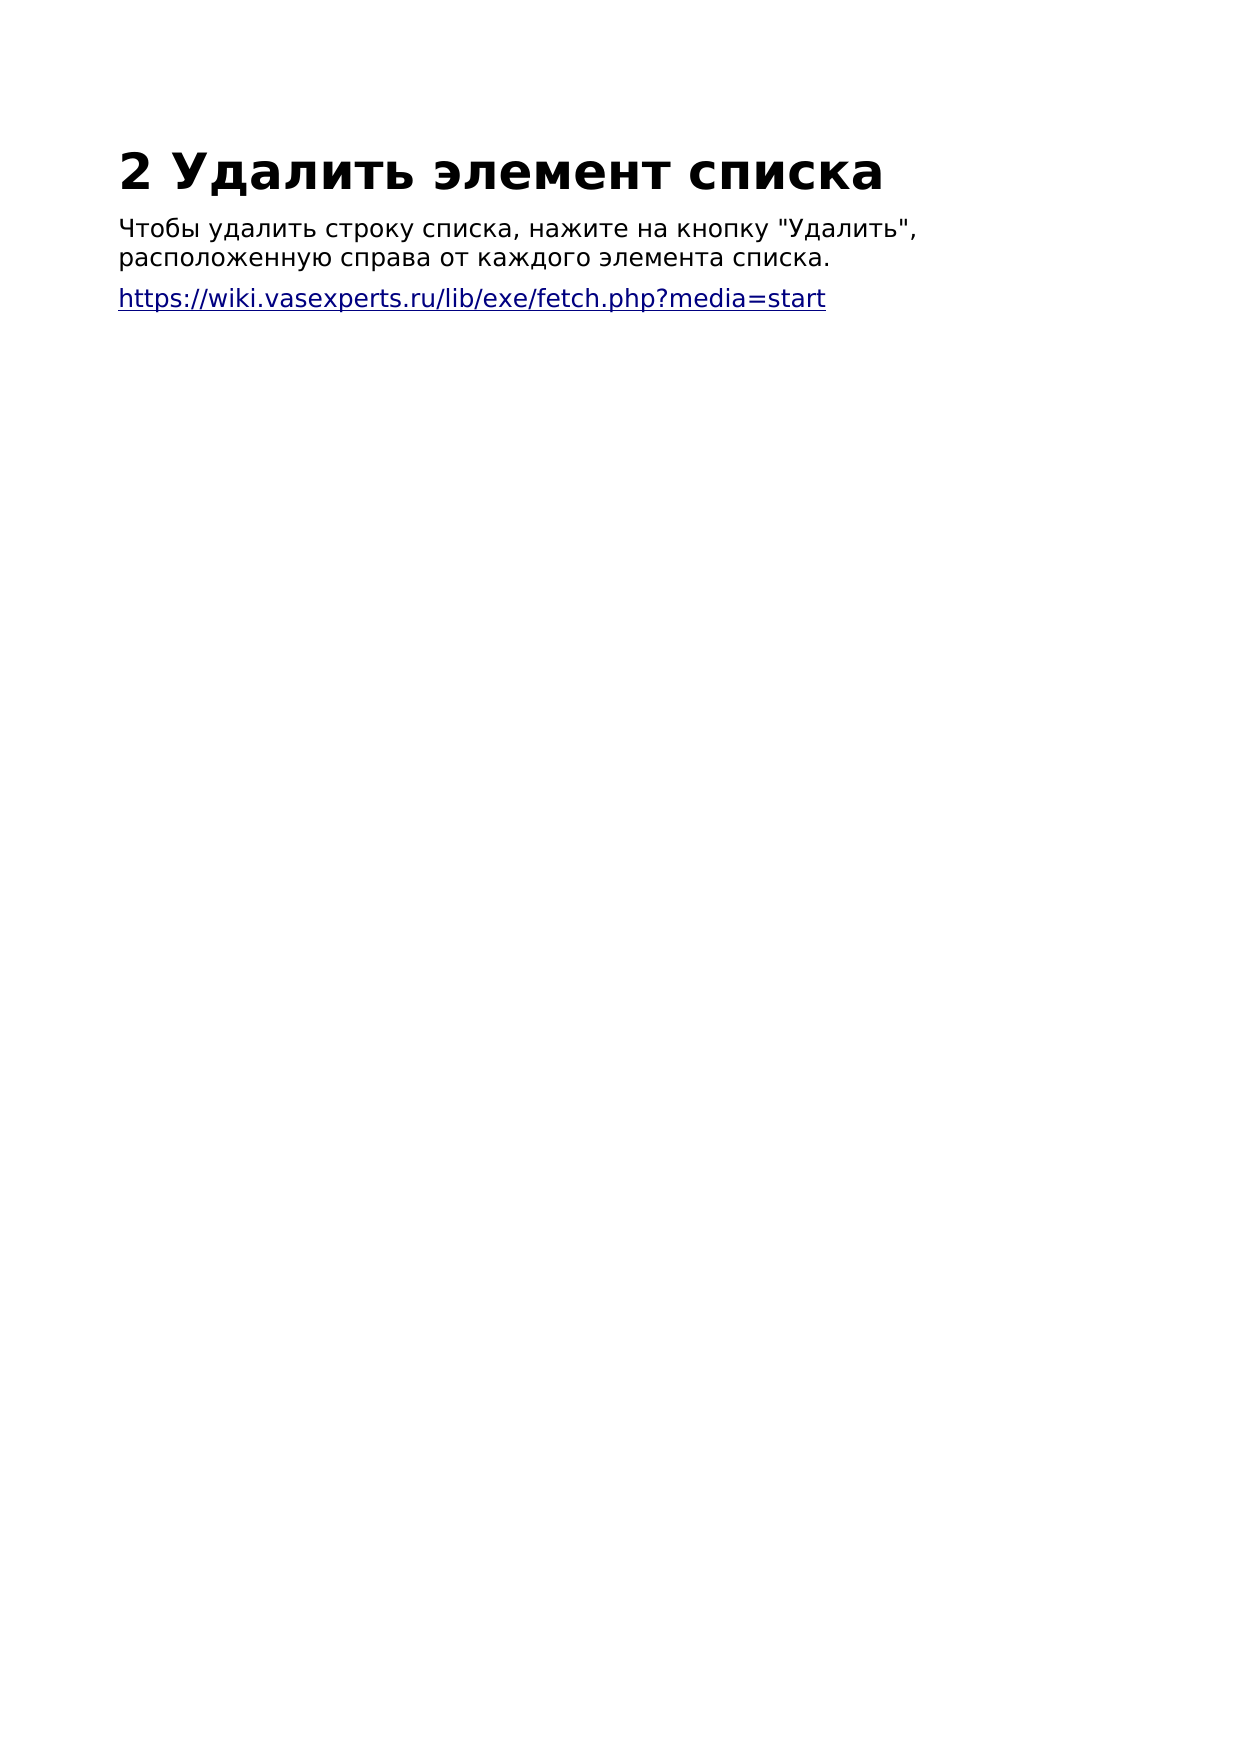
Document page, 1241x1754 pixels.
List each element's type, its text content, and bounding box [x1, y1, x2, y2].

text https://wiki.vasexperts.ru/lib/exe/fetch.php?media=start [118, 285, 1122, 314]
text Чтобы удалить строку списка, нажите на кнопку "Удалить", расположенную справа от каждого элемента списка. [118, 214, 1122, 272]
subtitle 2 Удалить элемент списка [118, 143, 1122, 201]
